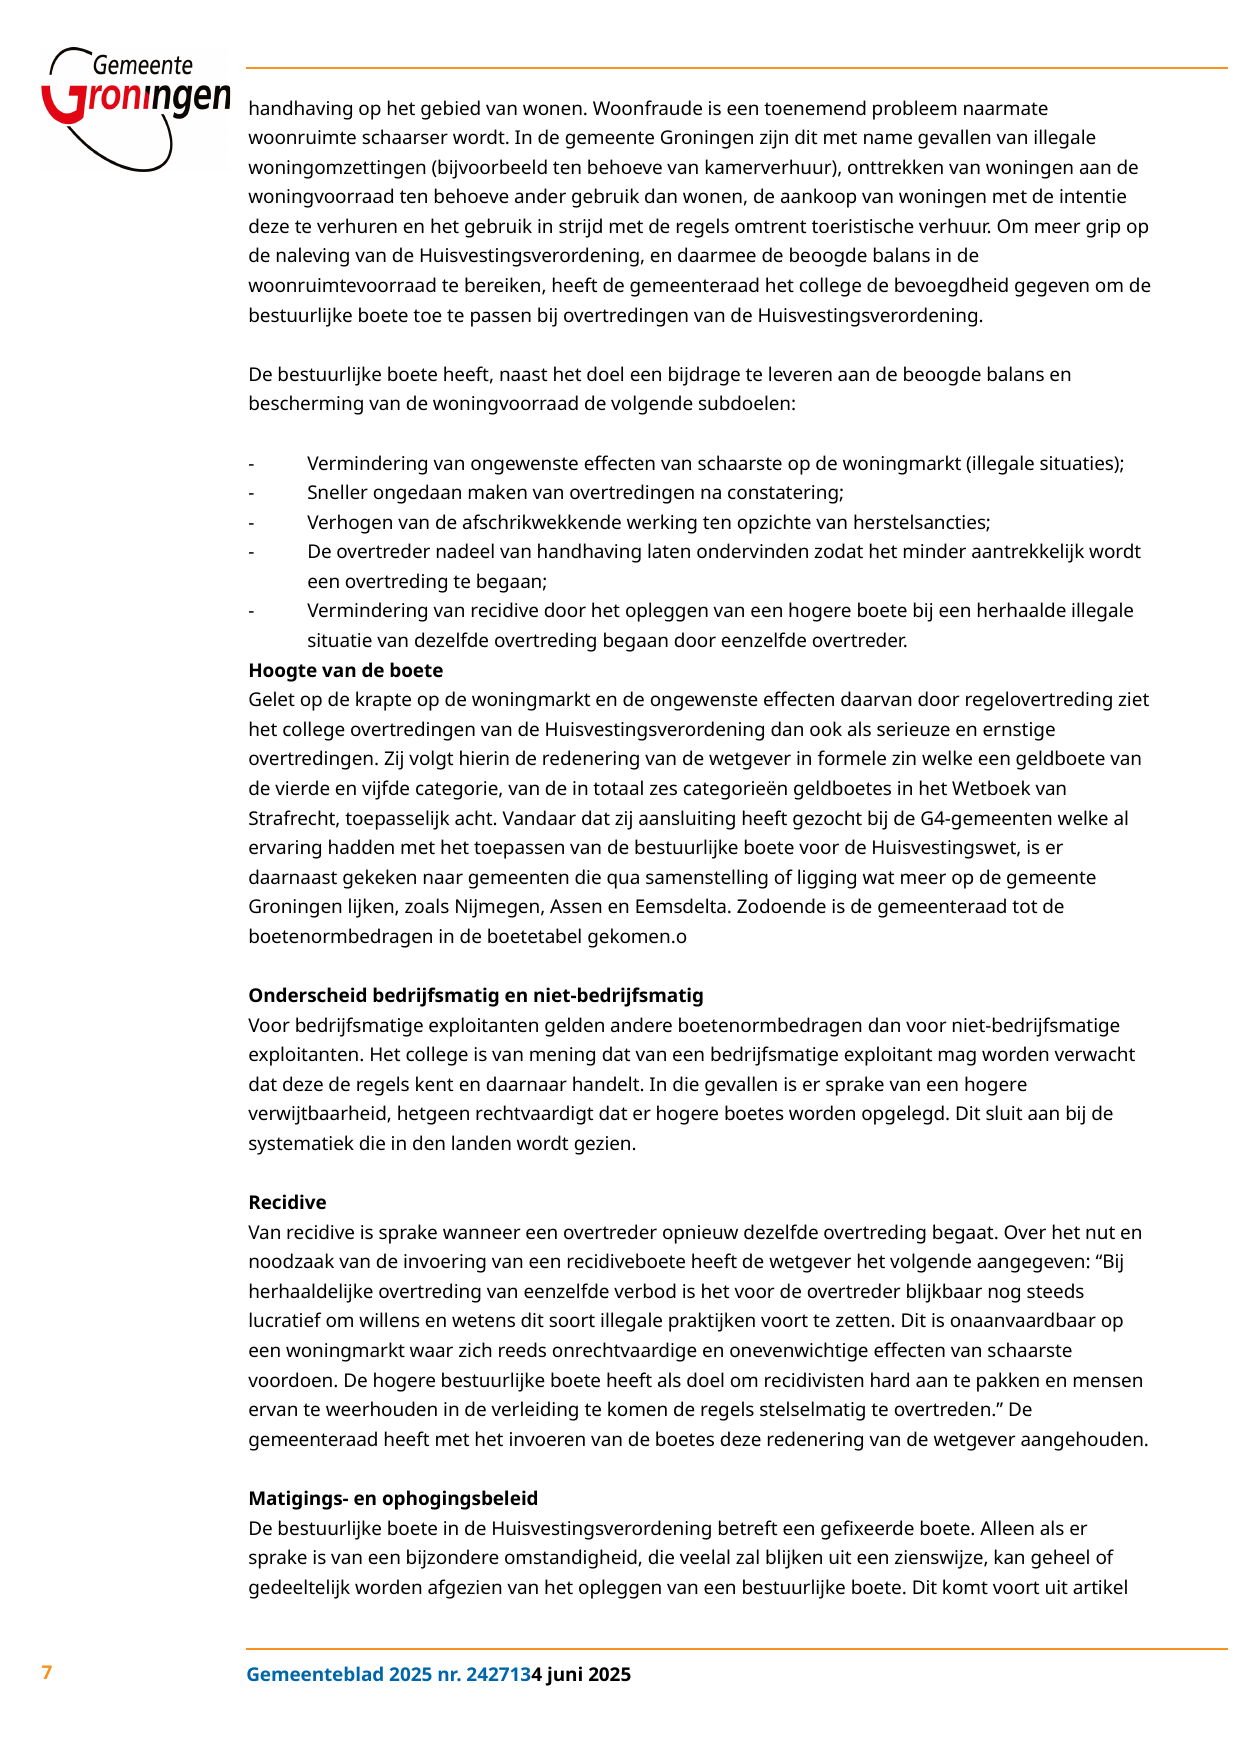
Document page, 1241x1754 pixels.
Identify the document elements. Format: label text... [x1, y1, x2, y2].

text Voor bedrijfsmatige exploitanten gelden andere boetenormbedragen dan voor niet-bedrijfsmatige exploitanten. Het college is van mening dat van een bedrijfsmatige exploitant mag worden verwacht dat deze de regels kent en daarnaar handelt. In die gevallen is er sprake van een hogere verwijtbaarheid, hetgeen rechtvaardigt dat er hogere boetes worden opgelegd. Dit sluit aan bij de systematiek die in den landen wordt gezien. [248, 1012, 1152, 1156]
picture [41, 47, 231, 172]
text Matigings- en ophogingsbeleid [248, 1485, 1152, 1511]
list Vermindering van ongewenste effecten van schaarste op de woningmarkt (illegale situaties); [248, 450, 1152, 476]
list De overtreder nadeel van handhaving laten ondervinden zodat het minder aantrekkelijk wordt een overtreding te begaan; [248, 538, 1152, 594]
text Recidive [248, 1189, 1152, 1215]
list Sneller ongedaan maken van overtredingen na constatering; [248, 479, 1152, 505]
list Vermindering van recidive door het opleggen van een hogere boete bij een herhaalde illegale situatie van dezelfde overtreding begaan door eenzelfde overtreder. [248, 598, 1152, 653]
text handhaving op het gebied van wonen. Woonfraude is een toenemend probleem naarmate woonruimte schaarser wordt. In de gemeente Groningen zijn dit met name gevallen van illegale woningomzettingen (bijvoorbeeld ten behoeve van kamerverhuur), onttrekken van woningen aan de woningvoorraad ten behoeve ander gebruik dan wonen, de aankoop van woningen met de intentie deze te verhuren en het gebruik in strijd met de regels omtrent toeristische verhuur. Om meer grip op de naleving van de Huisvestingsverordening, en daarmee de beoogde balans in de woonruimtevoorraad te bereiken, heeft de gemeenteraad het college de bevoegdheid gegeven om de bestuurlijke boete toe te passen bij overtredingen van de Huisvestingsverordening. [248, 95, 1152, 328]
text Hoogte van de boete [248, 657, 1152, 683]
text De bestuurlijke boete heeft, naast het doel een bijdrage te leveren aan de beoogde balans en bescherming van de woningvoorraad de volgende subdoelen: [248, 361, 1152, 416]
text Onderscheid bedrijfsmatig en niet-bedrijfsmatig [248, 982, 1152, 1008]
text Van recidive is sprake wanneer een overtreder opnieuw dezelfde overtreding begaat. Over het nut en noodzaak van de invoering van een recidiveboete heeft de wetgever het volgende aangegeven: “Bij herhaaldelijke overtreding van eenzelfde verbod is het voor de overtreder blijkbaar nog steeds lucratief om willens en wetens dit soort illegale praktijken voort te zetten. Dit is onaanvaardbaar op een woningmarkt waar zich reeds onrechtvaardige en onevenwichtige effecten van schaarste voordoen. De hogere bestuurlijke boete heeft als doel om recidivisten hard aan te pakken en mensen ervan te weerhouden in de verleiding te komen de regels stelselmatig te overtreden.” De gemeenteraad heeft met het invoeren van de boetes deze redenering van de wetgever aangehouden. [248, 1219, 1152, 1452]
text Gelet op de krapte op de woningmarkt en de ongewenste effecten daarvan door regelovertreding ziet het college overtredingen van de Huisvestingsverordening dan ook als serieuze en ernstige overtredingen. Zij volgt hierin de redenering van de wetgever in formele zin welke een geldboete van de vierde en vijfde categorie, van de in totaal zes categorieën geldboetes in het Wetboek van Strafrecht, toepasselijk acht. Vandaar dat zij aansluiting heeft gezocht bij de G4-gemeenten welke al ervaring hadden met het toepassen van de bestuurlijke boete voor de Huisvestingswet, is er daarnaast gekeken naar gemeenten die qua samenstelling of ligging wat meer op de gemeente Groningen lijken, zoals Nijmegen, Assen en Eemsdelta. Zodoende is de gemeenteraad tot de boetenormbedragen in de boetetabel gekomen.o [248, 686, 1152, 949]
text De bestuurlijke boete in de Huisvestingsverordening betreft een gefixeerde boete. Alleen als er sprake is van een bijzondere omstandigheid, die veelal zal blijken uit een zienswijze, kan geheel of gedeeltelijk worden afgezien van het opleggen van een bestuurlijke boete. Dit komt voort uit artikel [248, 1515, 1152, 1600]
list Verhogen van de afschrikwekkende werking ten opzichte van herstelsancties; [248, 509, 1152, 535]
